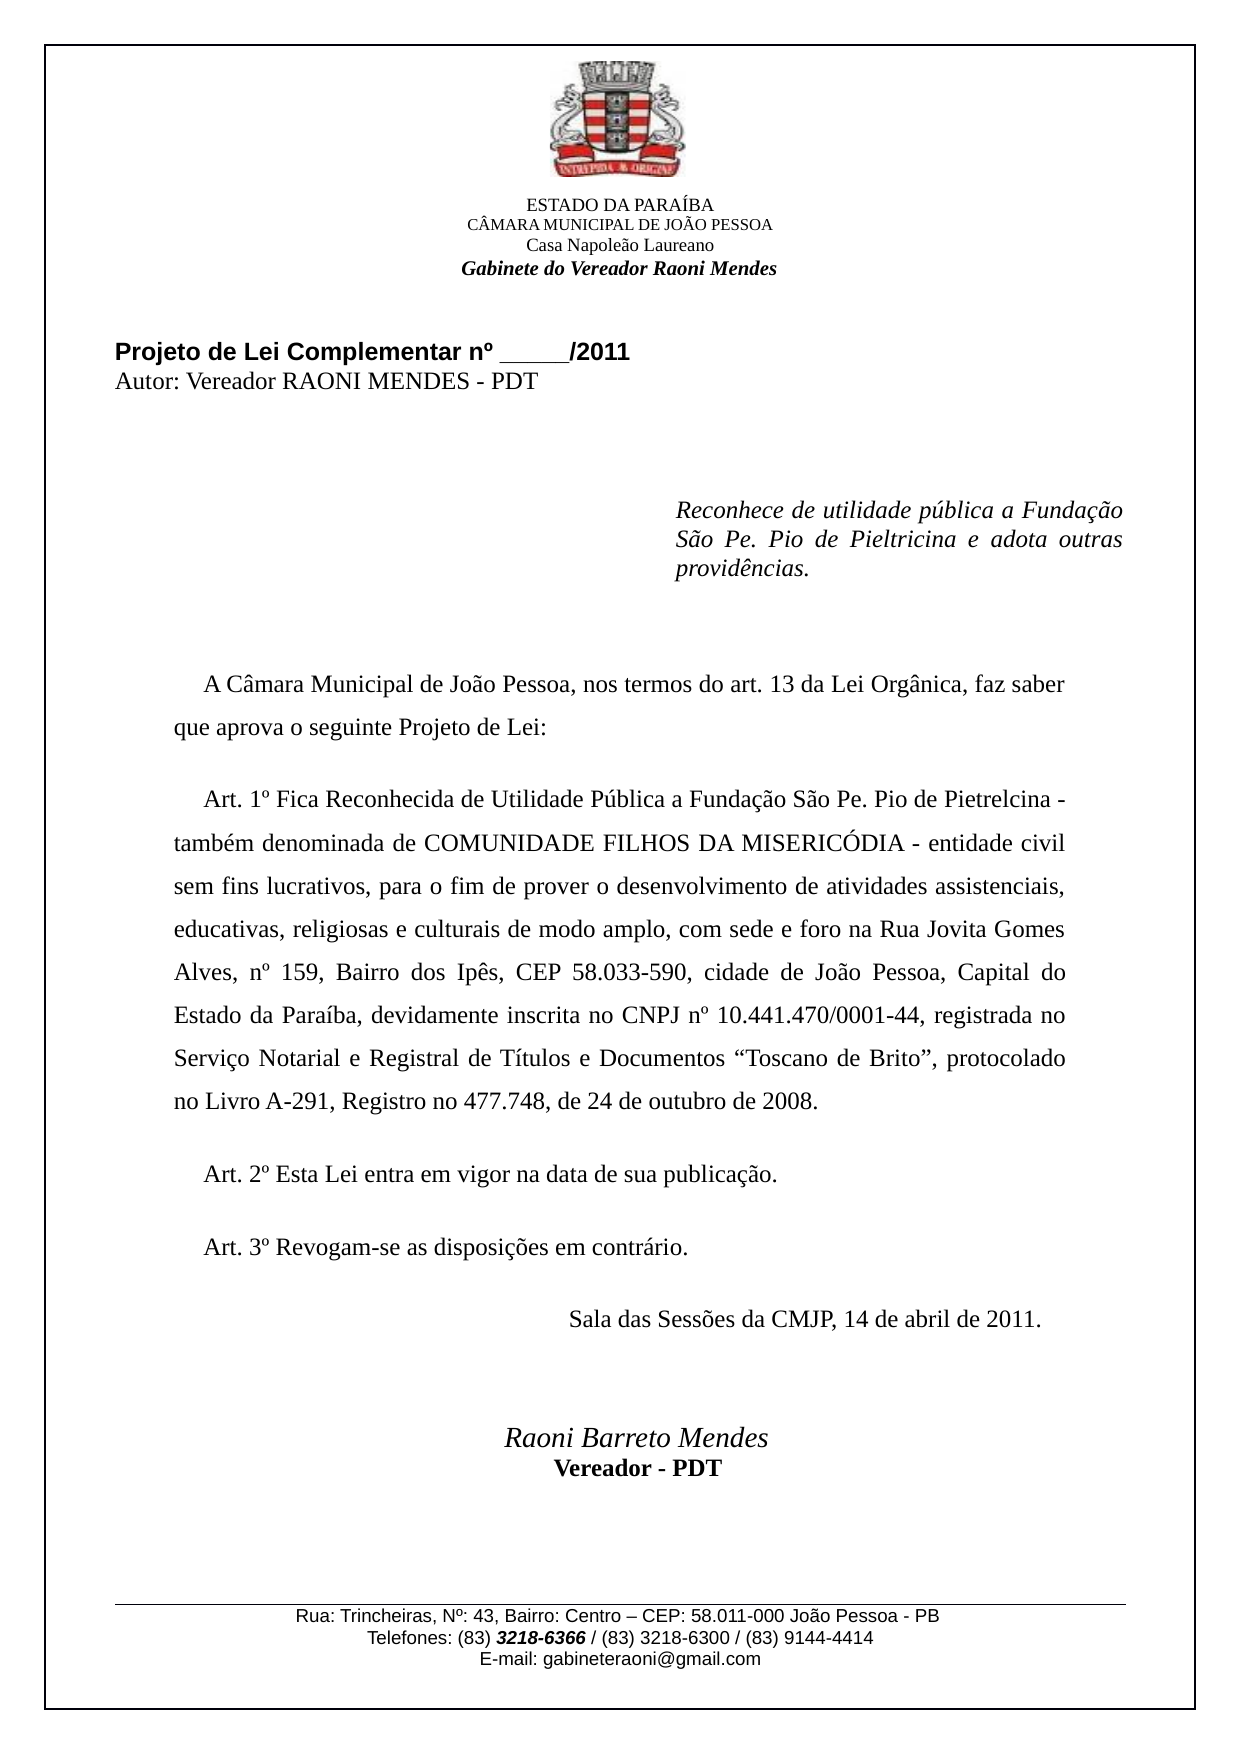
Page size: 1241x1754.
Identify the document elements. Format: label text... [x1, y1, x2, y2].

text Art. 3º Revogam-se as disposições em contrário. [173, 1232, 1067, 1260]
text A Câmara Municipal de João Pessoa, nos termos do art. 13 da Lei Orgânica, faz saber que aprova o seguinte Projeto de Lei: [173, 669, 1067, 741]
text Art. 1º Fica Reconhecida de Utilidade Pública a Fundação São Pe. Pio de Pietrelcina - também denominada de COMUNIDADE FILHOS DA MISERICÓDIA - entidade civil sem fins lucrativos, para o fim de prover o desenvolvimento de atividades assistenciais, educativas, religiosas e culturais de modo amplo, com sede e foro na Rua Jovita Gomes Alves, nº 159, Bairro dos Ipês, CEP 58.033-590, cidade de João Pessoa, Capital do Estado da Paraíba, devidamente inscrita no CNPJ nº 10.441.470/0001-44, registrada no Serviço Notarial e Registral de Títulos e Documentos “Toscano de Brito”, protocolado no Livro A-291, Registro no 477.748, de 24 de outubro de 2008. [173, 784, 1067, 1115]
text Sala das Sessões da CMJP, 14 de abril de 2011. [173, 1304, 1067, 1333]
text Autor: Vereador RAONI MENDES - PDT [114, 366, 1126, 395]
text Art. 2º Esta Lei entra em vigor na data de sua publicação. [173, 1159, 1067, 1188]
picture [549, 61, 686, 177]
text Raoni Barreto Mendes [120, 1420, 1067, 1453]
text Vereador - PDT [120, 1453, 1067, 1482]
text Reconhece de utilidade pública a Fundação São Pe. Pio de Pieltricina e adota outras providências. [676, 496, 1126, 582]
text Projeto de Lei Complementar nº _____/2011 [114, 337, 1126, 366]
